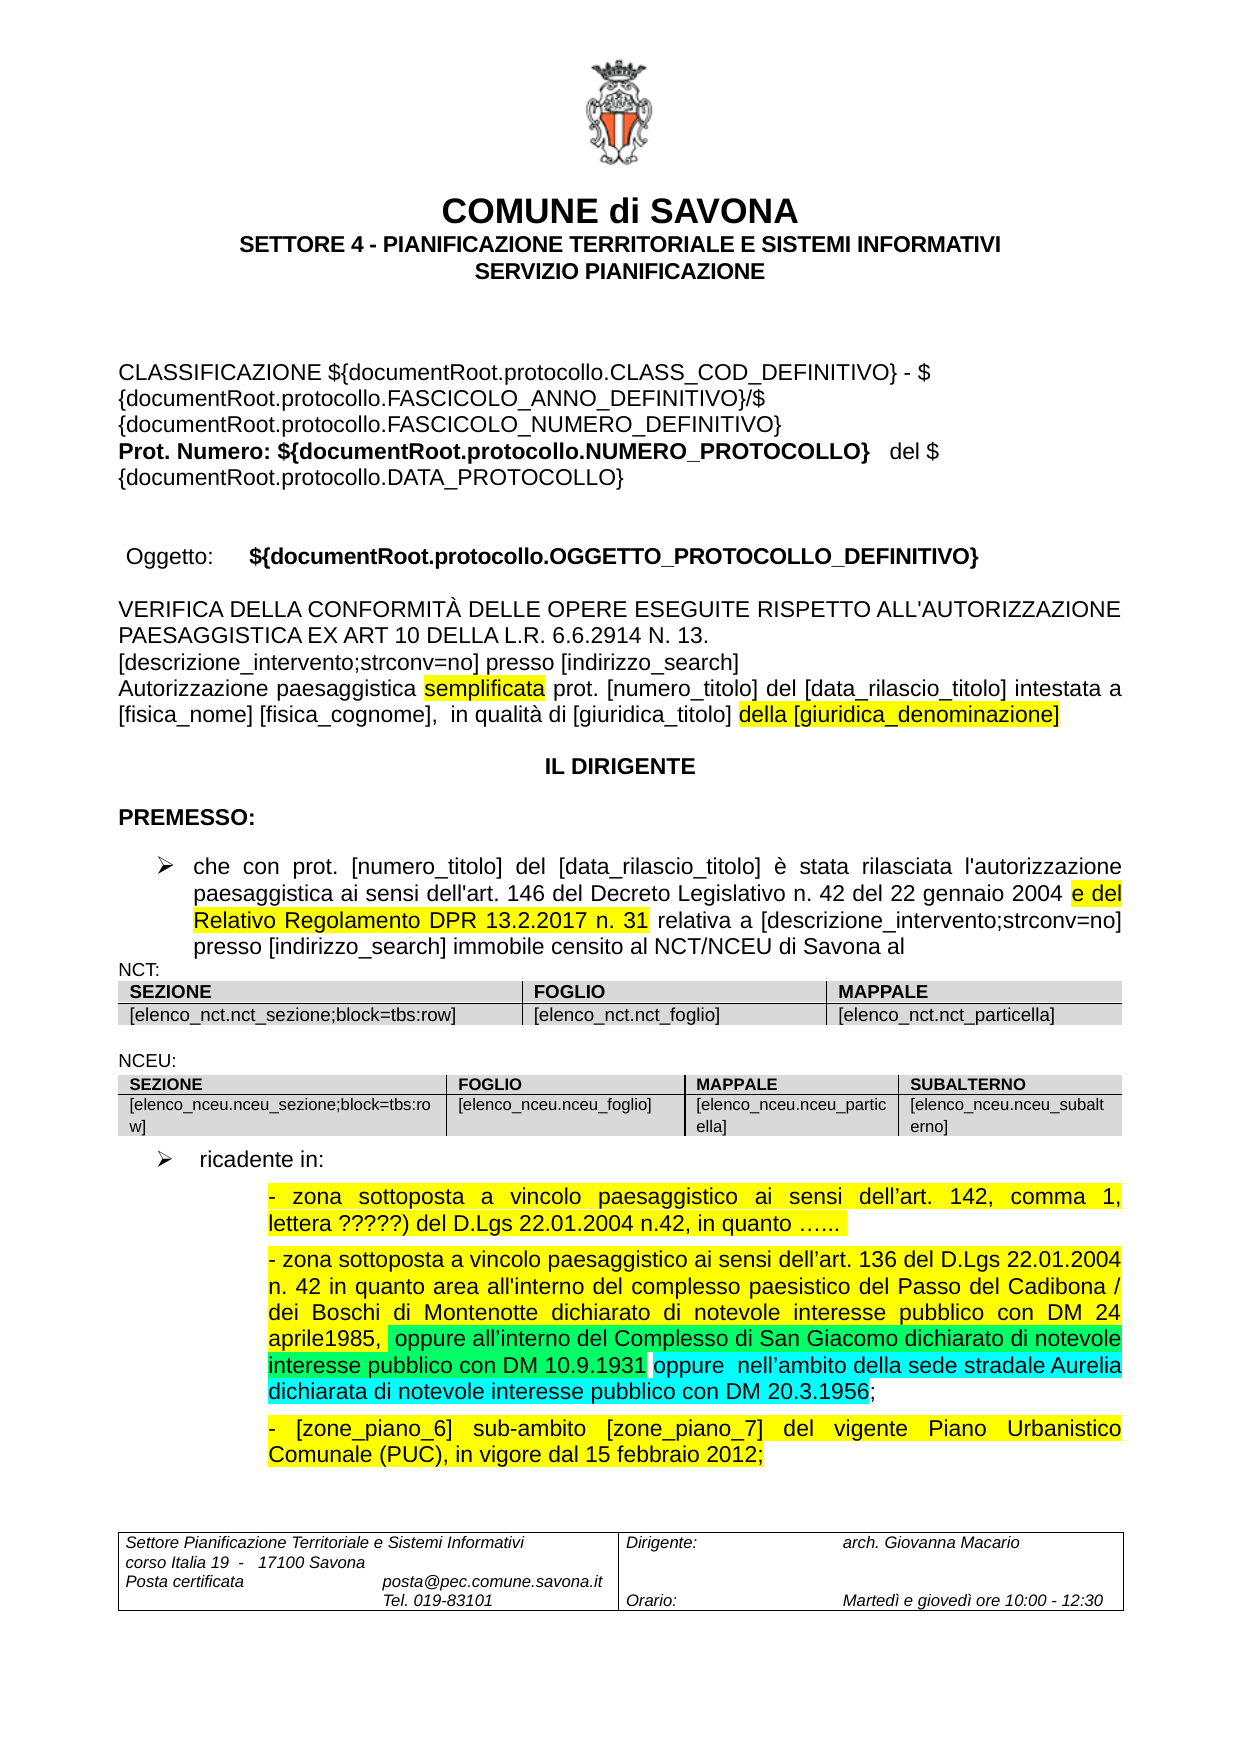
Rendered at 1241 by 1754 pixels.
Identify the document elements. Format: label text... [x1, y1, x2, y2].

table_cell [elenco_nceu.nceu_sezione;block=tbs:row] [118, 1095, 446, 1136]
table_header MAPPALE [827, 981, 1122, 1002]
list - zona sottoposta a vincolo paesaggistico ai sensi dell’art. 136 del D.Lgs 22.01.2004 n. 42 in quanto area all'interno del complesso paesistico del Passo del Cadibona / dei Boschi di Montenotte dichiarato di notevole interesse pubblico con DM 24 aprile1985, oppure all’interno del Complesso di San Giacomo dichiarato di notevole interesse pubblico con DM 10.9.1931 oppure nell’ambito della sede stradale Aurelia dichiarata di notevole interesse pubblico con DM 20.3.1956; [231, 1246, 1122, 1404]
table_cell [elenco_nct.nct_foglio] [523, 1004, 826, 1025]
table_cell [elenco_nceu.nceu_particella] [686, 1095, 898, 1136]
text CLASSIFICAZIONE ${documentRoot.protocollo.CLASS_COD_DEFINITIVO} - ${documentRoot.protocollo.FASCICOLO_ANNO_DEFINITIVO}/${documentRoot.protocollo.FASCICOLO_NUMERO_DEFINITIVO} [118, 358, 1122, 438]
list - zona sottoposta a vincolo paesaggistico ai sensi dell’art. 142, comma 1, lettera ?????) del D.Lgs 22.01.2004 n.42, in quanto …... [231, 1183, 1122, 1236]
table_cell [elenco_nct.nct_particella] [827, 1004, 1122, 1025]
table_header FOGLIO [447, 1075, 684, 1094]
text VERIFICA DELLA CONFORMITÀ DELLE OPERE ESEGUITE RISPETTO ALL'AUTORIZZAZIONE PAESAGGISTICA EX ART 10 DELLA L.R. 6.6.2914 N. 13. [118, 596, 1122, 648]
text NCT: [118, 959, 1122, 981]
text [descrizione_intervento;strconv=no] presso [indirizzo_search] [118, 648, 1122, 675]
table_header FOGLIO [523, 981, 826, 1002]
table_cell [elenco_nceu.nceu_foglio] [447, 1095, 684, 1136]
table_header ${documentRoot.protocollo.OGGETTO_PROTOCOLLO_DEFINITIVO} [236, 543, 1123, 569]
text Prot. Numero: ${documentRoot.protocollo.NUMERO_PROTOCOLLO} del ${documentRoot.protocollo.DATA_PROTOCOLLO} [118, 438, 1122, 490]
list - [zone_piano_6] sub-ambito [zone_piano_7] del vigente Piano Urbanistico Comunale (PUC), in vigore dal 15 febbraio 2012; [231, 1415, 1122, 1467]
table_header SEZIONE [118, 1075, 446, 1094]
picture [507, 54, 733, 182]
table_header Oggetto: [118, 543, 236, 569]
table_header SEZIONE [118, 981, 522, 1002]
text Autorizzazione paesaggistica semplificata prot. [numero_titolo] del [data_rilascio_titolo] intestata a [fisica_nome] [fisica_cognome], in qualità di [giuridica_titolo] della [giuridica_denominazione] [118, 675, 1122, 727]
text NCEU: [118, 1050, 1122, 1071]
list ricadente in: [156, 1146, 1122, 1173]
table_header [644, 314, 1123, 358]
table_cell [elenco_nct.nct_sezione;block=tbs:row] [118, 1004, 522, 1025]
subtitle PREMESSO: [118, 804, 1122, 830]
table_header [118, 314, 644, 358]
table_header SUBALTERNO [899, 1075, 1122, 1094]
table_cell [elenco_nceu.nceu_subalterno] [899, 1095, 1122, 1136]
list che con prot. [numero_titolo] del [data_rilascio_titolo] è stata rilasciata l'autorizzazione paesaggistica ai sensi dell'art. 146 del Decreto Legislativo n. 42 del 22 gennaio 2004 e del Relativo Regolamento DPR 13.2.2017 n. 31 relativa a [descrizione_intervento;strconv=no] presso [indirizzo_search] immobile censito al NCT/NCEU di Savona al [156, 853, 1122, 959]
text IL DIRIGENTE [118, 753, 1122, 779]
table_header MAPPALE [686, 1075, 898, 1094]
